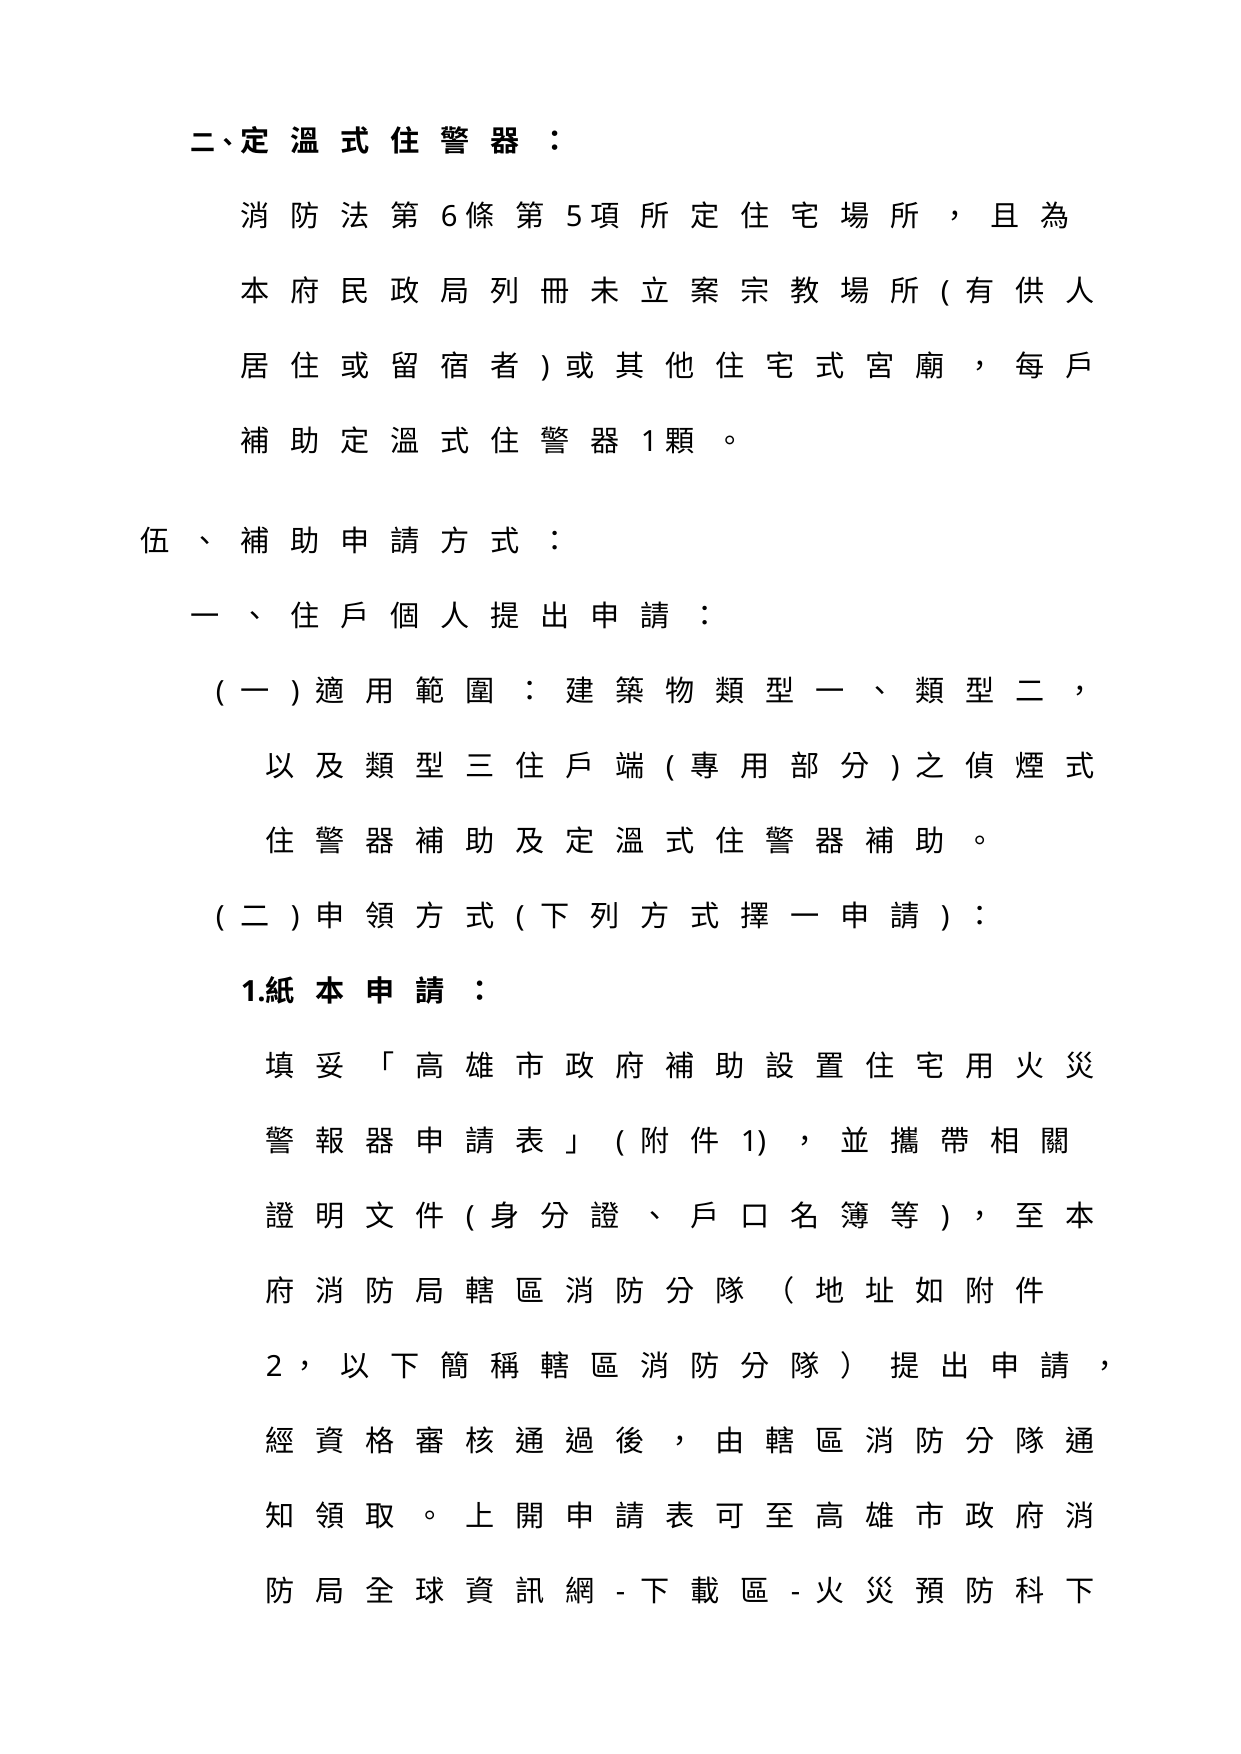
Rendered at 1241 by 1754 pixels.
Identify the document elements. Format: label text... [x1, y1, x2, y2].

text 伍、補助申請方式： [141, 501, 1116, 576]
subtitle 填妥「高雄市政府補助設置住宅用火災警報器申請表」(附件1)，並攜帶相關證明文件(身分證、戶口名簿等)，至本府消防局轄區消防分隊（地址如附件2，以下簡稱轄區消防分隊）提出申請，經資格審核通過後，由轄區消防分隊通知領取。上開申請表可至高雄市政府消防局全球資訊網-下載區-火災預防科下載。 [259, 1026, 1116, 1626]
subtitle 申領方式(下列方式擇一申請)： [199, 876, 1116, 951]
subtitle 消防法第6條第5項所定住宅場所，且為本府民政局列冊未立案宗教場所(有供人居住或留宿者)或其他住宅式宮廟，每戶補助定溫式住警器1顆。 [229, 176, 1116, 476]
subtitle 紙本申請： [229, 951, 1116, 1026]
subtitle 適用範圍：建築物類型一、類型二，以及類型三住戶端(專用部分)之偵煙式住警器補助及定溫式住警器補助。 [199, 651, 1116, 876]
subtitle 定溫式住警器： [167, 101, 1116, 176]
subtitle 住戶個人提出申請： [170, 576, 1116, 651]
